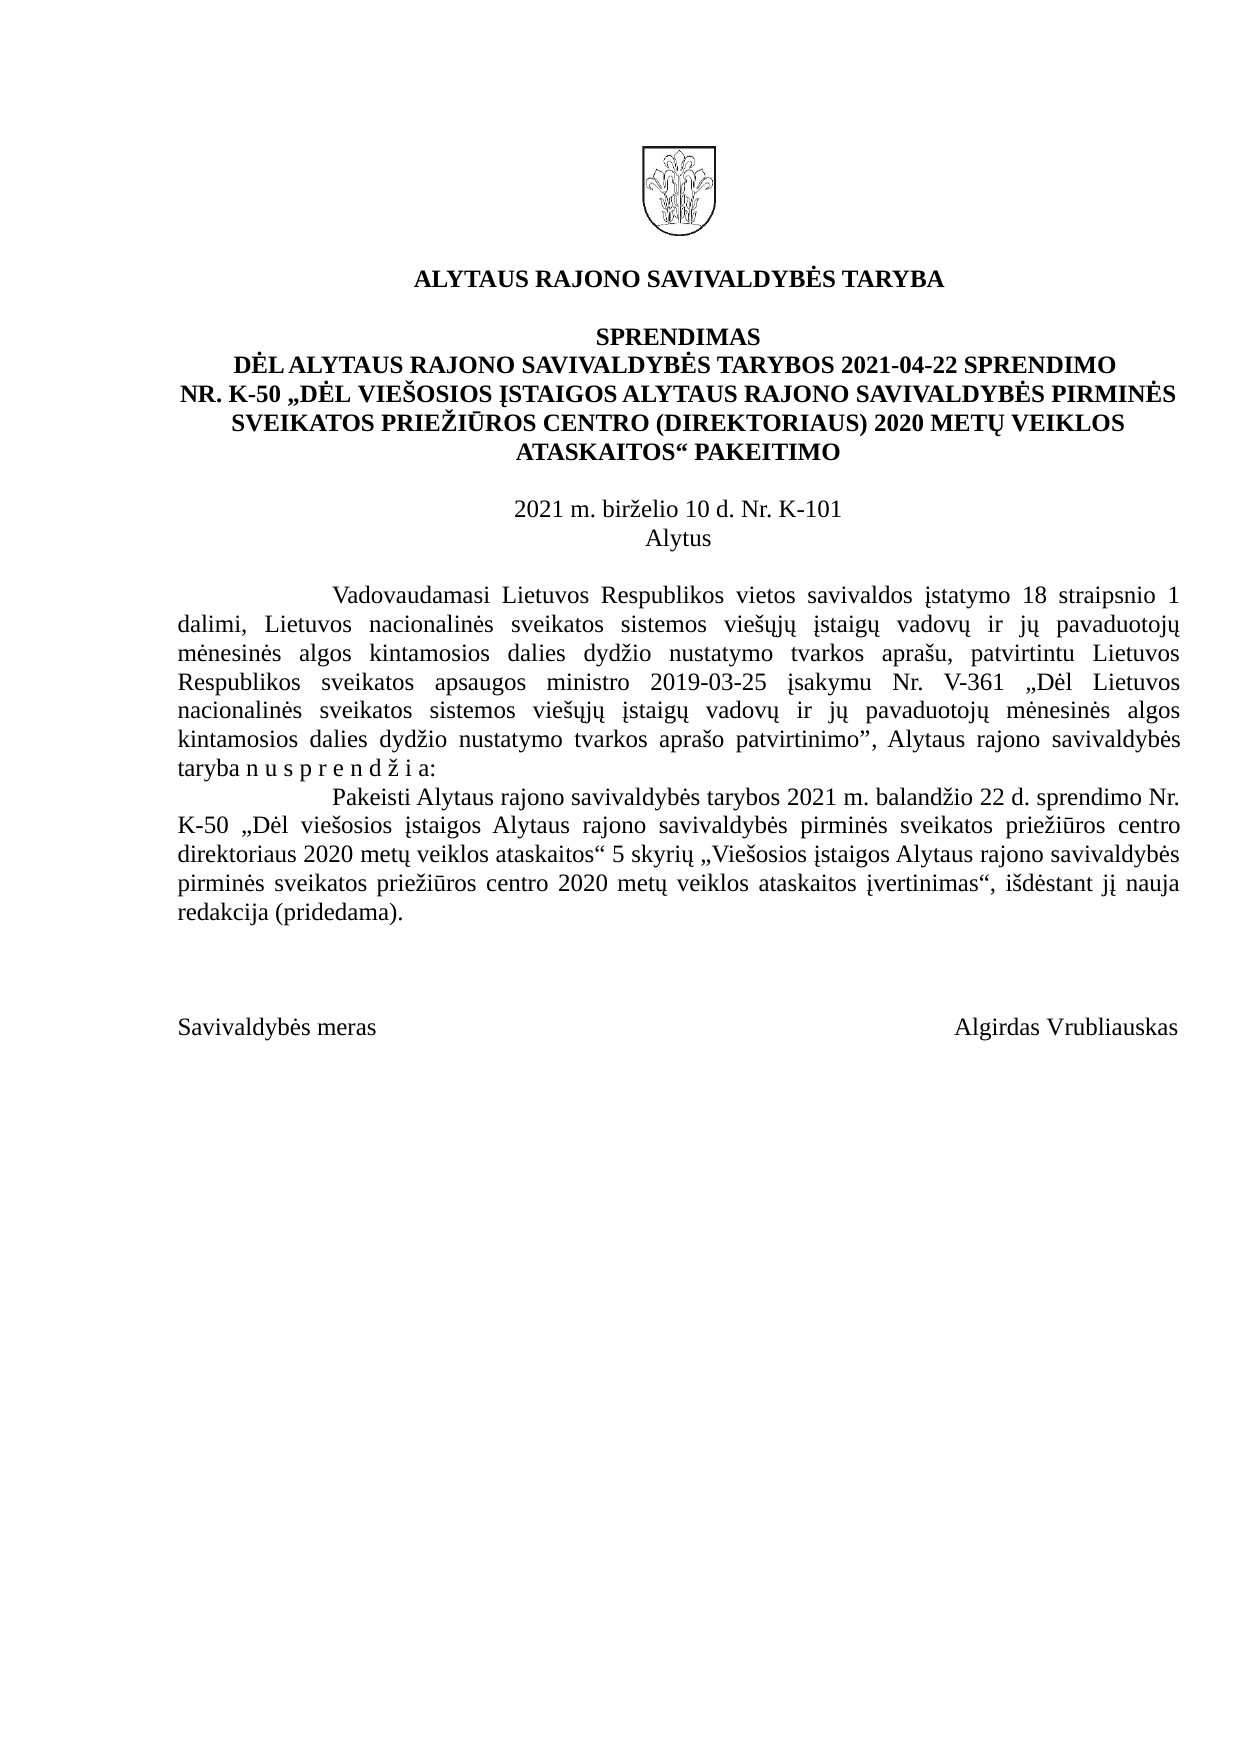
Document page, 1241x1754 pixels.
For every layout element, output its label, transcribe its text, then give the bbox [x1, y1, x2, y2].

text Vadovaudamasi Lietuvos Respublikos vietos savivaldos įstatymo 18 straipsnio 1 dalimi, Lietuvos nacionalinės sveikatos sistemos viešųjų įstaigų vadovų ir jų pavaduotojų mėnesinės algos kintamosios dalies dydžio nustatymo tvarkos aprašu, patvirtintu Lietuvos Respublikos sveikatos apsaugos ministro 2019-03-25 įsakymu Nr. V-361 „Dėl Lietuvos nacionalinės sveikatos sistemos viešųjų įstaigų vadovų ir jų pavaduotojų mėnesinės algos kintamosios dalies dydžio nustatymo tvarkos aprašo patvirtinimo”, Alytaus rajono savivaldybės taryba n u s p r e n d ž i a: [177, 580, 1181, 782]
text Pakeisti Alytaus rajono savivaldybės tarybos 2021 m. balandžio 22 d. sprendimo Nr. K-50 „Dėl viešosios įstaigos Alytaus rajono savivaldybės pirminės sveikatos priežiūros centro direktoriaus 2020 metų veiklos ataskaitos“ 5 skyrių „Viešosios įstaigos Alytaus rajono savivaldybės pirminės sveikatos priežiūros centro 2020 metų veiklos ataskaitos įvertinimas“, išdėstant jį nauja redakcija (pridedama). [177, 782, 1181, 925]
text Alytus [175, 523, 1181, 552]
text DĖL ALYTAUS RAJONO SAVIVALDYBĖS TARYBOS 2021-04-22 SPRENDIMO NR. K-50 „DĖL VIEŠOSIOS ĮSTAIGOS ALYTAUS RAJONO SAVIVALDYBĖS PIRMINĖS SVEIKATOS PRIEŽIŪROS CENTRO (DIREKTORIAUS) 2020 METŲ VEIKLOS ATASKAITOS“ PAKEITIMO [175, 350, 1181, 465]
text SPRENDIMAS [175, 322, 1181, 350]
text Savivaldybės meras Algirdas Vrubliauskas [177, 1012, 1181, 1040]
text ALYTAUS RAJONO SAVIVALDYBĖS TARYBA [177, 264, 1181, 293]
text 2021 m. birželio 10 d. Nr. K-101 [175, 494, 1181, 523]
